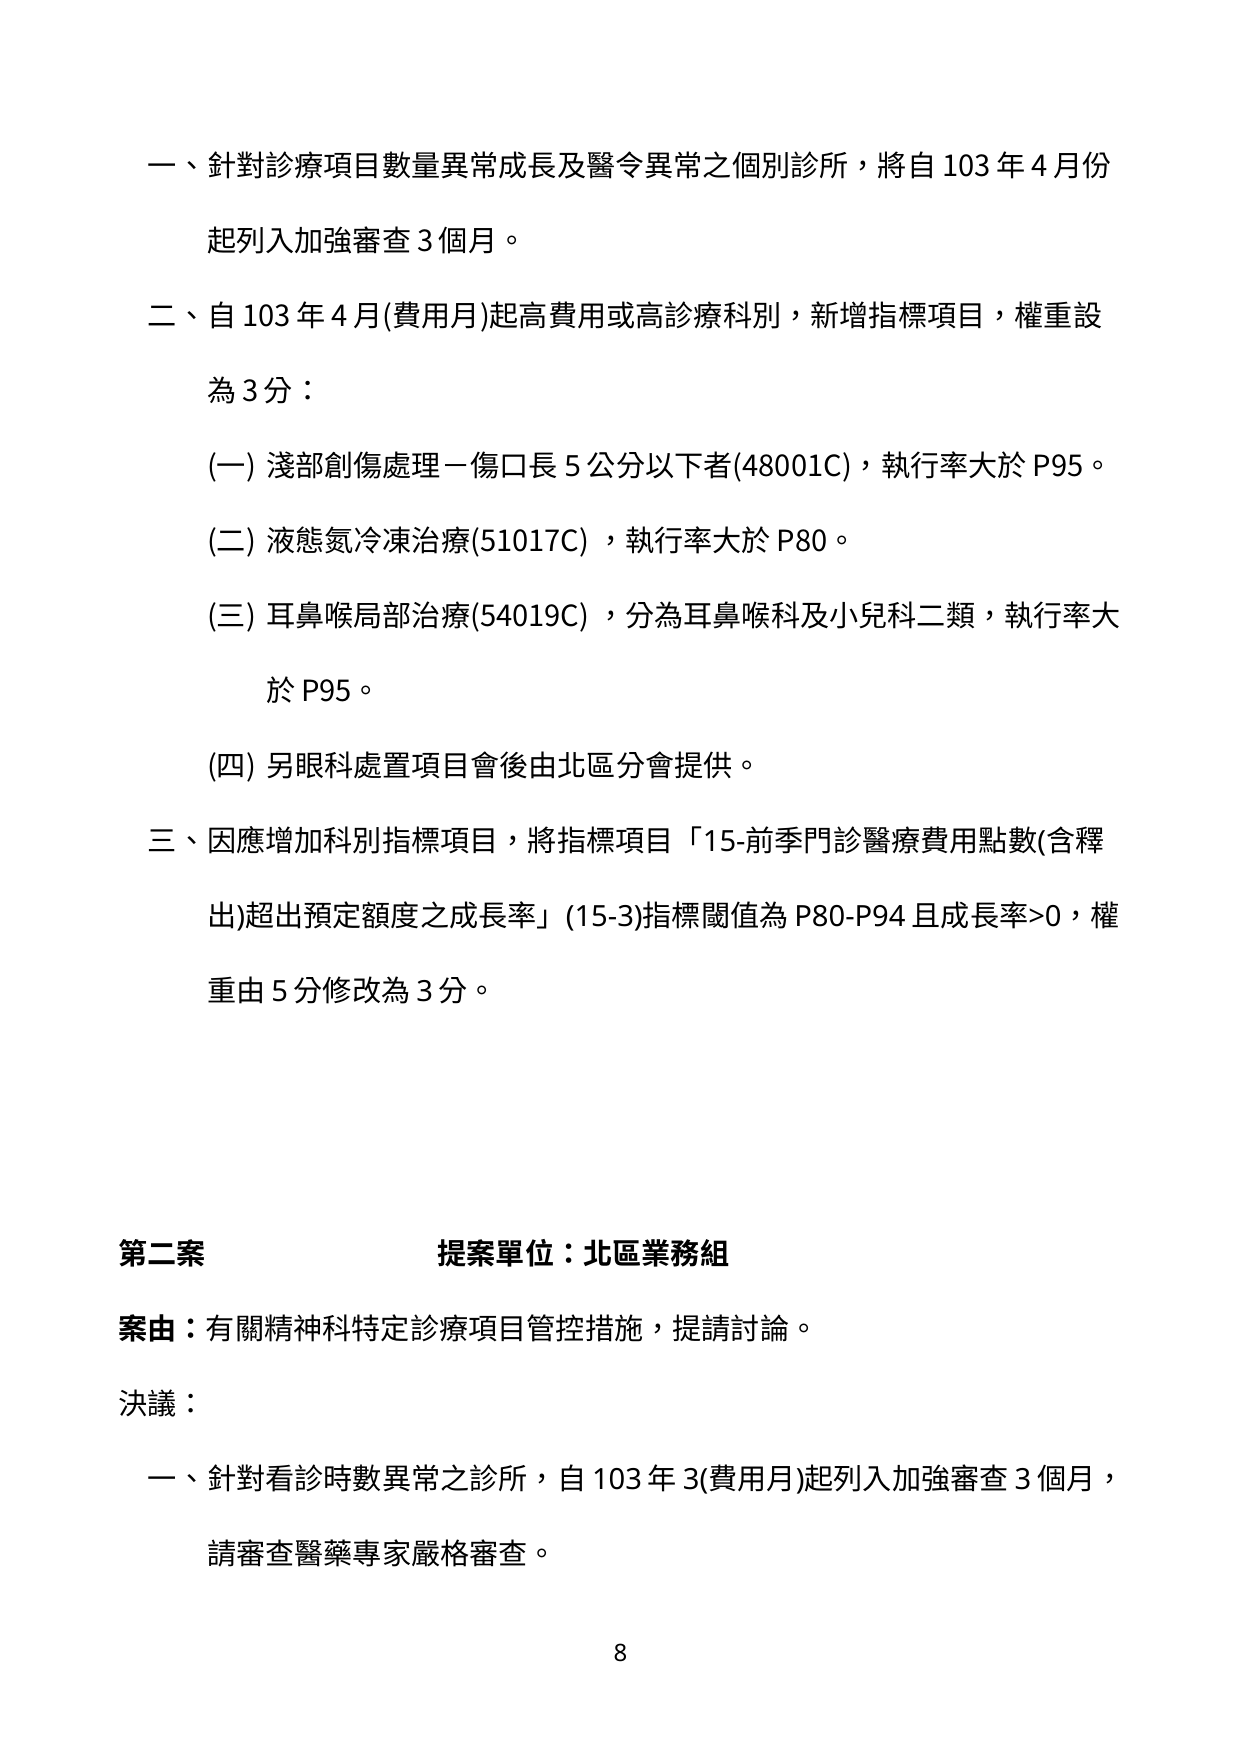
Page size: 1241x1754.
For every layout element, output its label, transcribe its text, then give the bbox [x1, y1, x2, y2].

list 另眼科處置項目會後由北區分會提供。 [207, 727, 1122, 802]
list 淺部創傷處理－傷口長 5公分以下者(48001C)，執行率大於P95。 [207, 427, 1122, 502]
list 自103年4月(費用月)起高費用或高診療科別，新增指標項目，權重設為3分： [148, 277, 1122, 427]
text 決議： [118, 1364, 1122, 1439]
list 因應增加科別指標項目，將指標項目「15-前季門診醫療費用點數(含釋出)超出預定額度之成長率」(15-3)指標閾值為P80-P94且成長率>0，權重由5分修改為3分。 [148, 802, 1122, 1027]
list 耳鼻喉局部治療(54019C) ，分為耳鼻喉科及小兒科二類，執行率大於P95。 [207, 577, 1122, 727]
text 第二案 提案單位：北區業務組 [118, 1214, 1122, 1289]
list 針對看診時數異常之診所，自103年3(費用月)起列入加強審查3個月，請審查醫藥專家嚴格審查。 [148, 1439, 1122, 1589]
text 案由：有關精神科特定診療項目管控措施，提請討論。 [118, 1289, 1122, 1364]
list 針對診療項目數量異常成長及醫令異常之個別診所，將自103年4月份起列入加強審查3個月。 [148, 127, 1122, 277]
list 液態氮冷凍治療(51017C) ，執行率大於P80。 [207, 502, 1122, 577]
